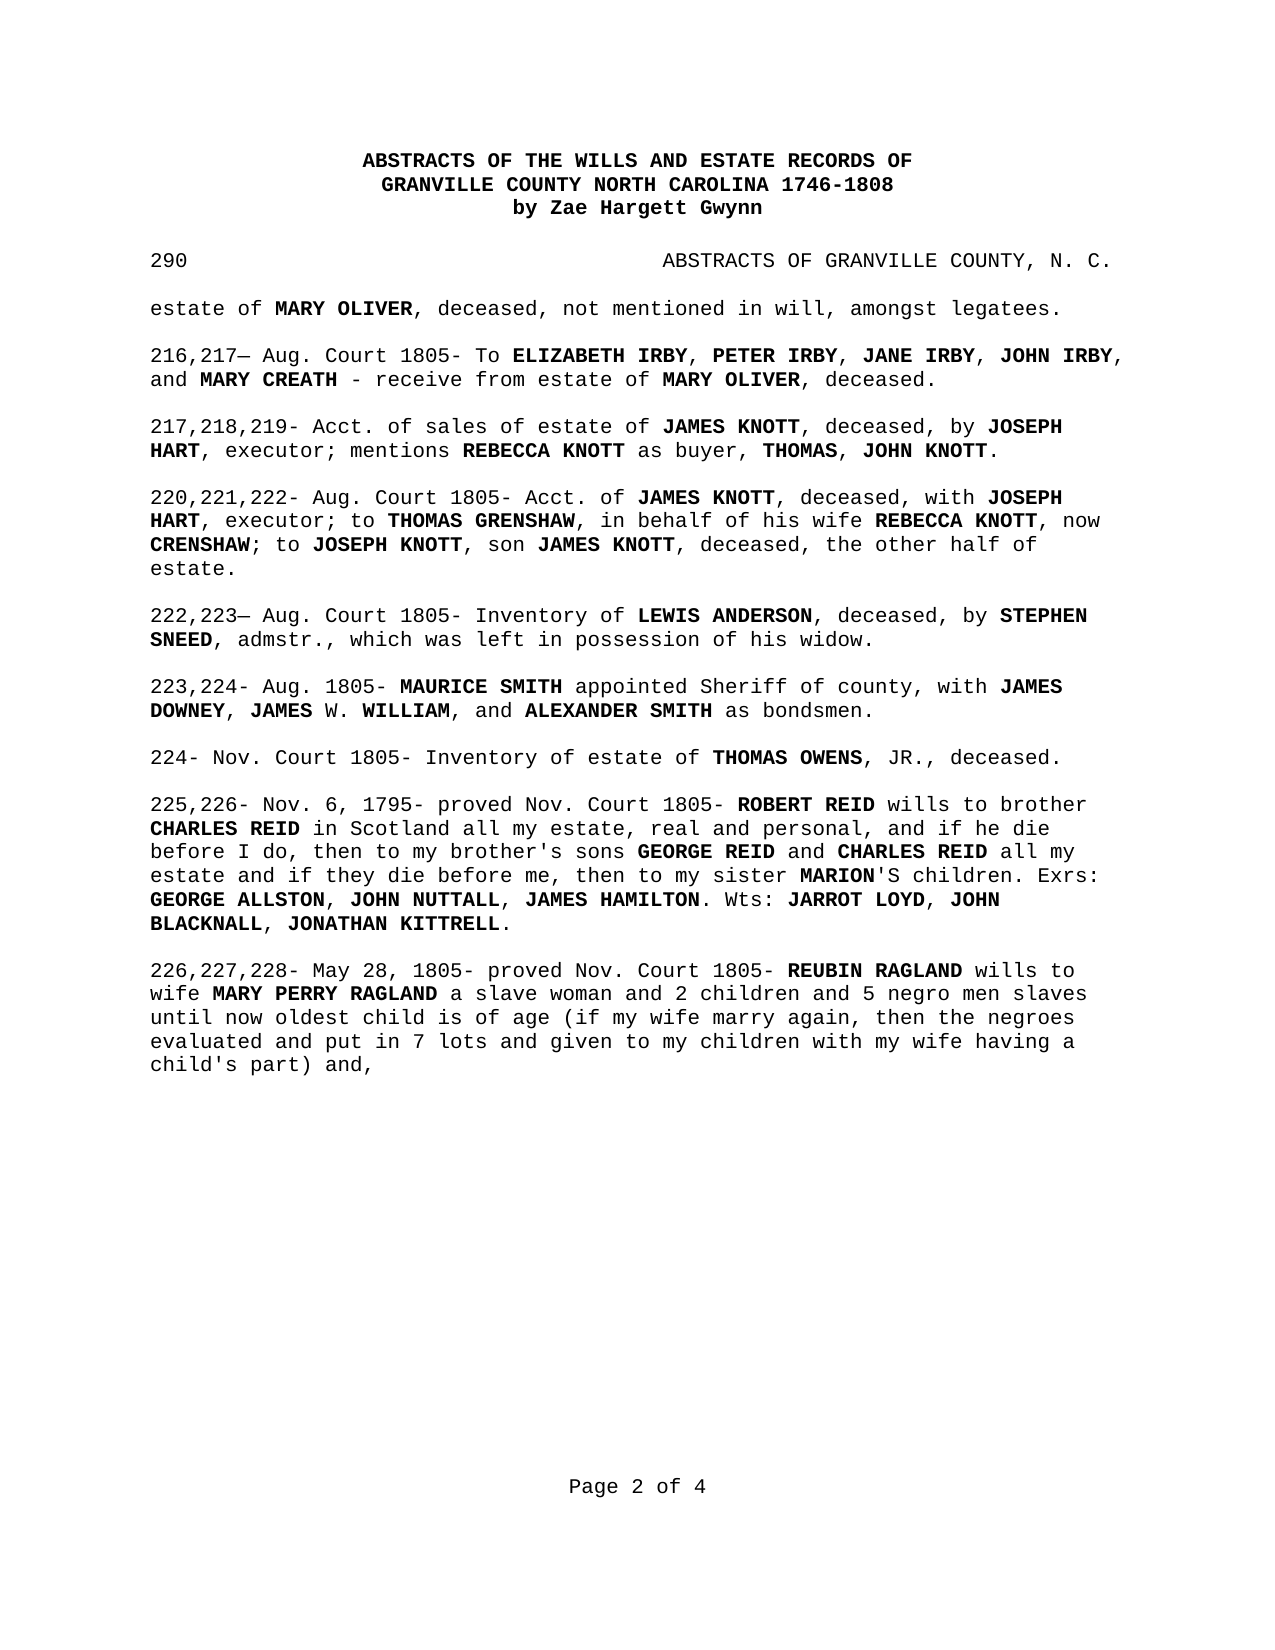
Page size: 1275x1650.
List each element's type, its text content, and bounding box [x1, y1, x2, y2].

text 223,224- Aug. 1805- MAURICE SMITH appointed Sheriff of county, with JAMES DOWNEY, JAMES W. WILLIAM, and ALEXANDER SMITH as bondsmen. [150, 676, 1125, 723]
text 216,217— Aug. Court 1805- To ELIZABETH IRBY, PETER IRBY, JANE IRBY, JOHN IRBY, and MARY CREATH - receive from estate of MARY OLIVER, deceased. [150, 345, 1125, 392]
text estate of MARY OLIVER, deceased, not mentioned in will, amongst legatees. [150, 298, 1125, 321]
text 224- Nov. Court 1805- Inventory of estate of THOMAS OWENS, JR., deceased. [150, 747, 1125, 771]
text 226,227,228- May 28, 1805- proved Nov. Court 1805- REUBIN RAGLAND wills to wife MARY PERRY RAGLAND a slave woman and 2 children and 5 negro men slaves until now oldest child is of age (if my wife marry again, then the negroes evaluated and put in 7 lots and given to my children with my wife having a child's part) and, [150, 960, 1125, 1078]
text 290 ABSTRACTS OF GRANVILLE COUNTY, N. C. [150, 250, 1125, 274]
text 222,223— Aug. Court 1805- Inventory of LEWIS ANDERSON, deceased, by STEPHEN SNEED, admstr., which was left in possession of his widow. [150, 605, 1125, 652]
text 220,221,222- Aug. Court 1805- Acct. of JAMES KNOTT, deceased, with JOSEPH HART, executor; to THOMAS GRENSHAW, in behalf of his wife REBECCA KNOTT, now CRENSHAW; to JOSEPH KNOTT, son JAMES KNOTT, deceased, the other half of estate. [150, 487, 1125, 581]
text 225,226- Nov. 6, 1795- proved Nov. Court 1805- ROBERT REID wills to brother CHARLES REID in Scotland all my estate, real and personal, and if he die before I do, then to my brother's sons GEORGE REID and CHARLES REID all my estate and if they die before me, then to my sister MARION'S children. Exrs: GEORGE ALLSTON, JOHN NUTTALL, JAMES HAMILTON. Wts: JARROT LOYD, JOHN BLACKNALL, JONATHAN KITTRELL. [150, 794, 1125, 936]
text 217,218,219- Acct. of sales of estate of JAMES KNOTT, deceased, by JOSEPH HART, executor; mentions REBECCA KNOTT as buyer, THOMAS, JOHN KNOTT. [150, 416, 1125, 463]
